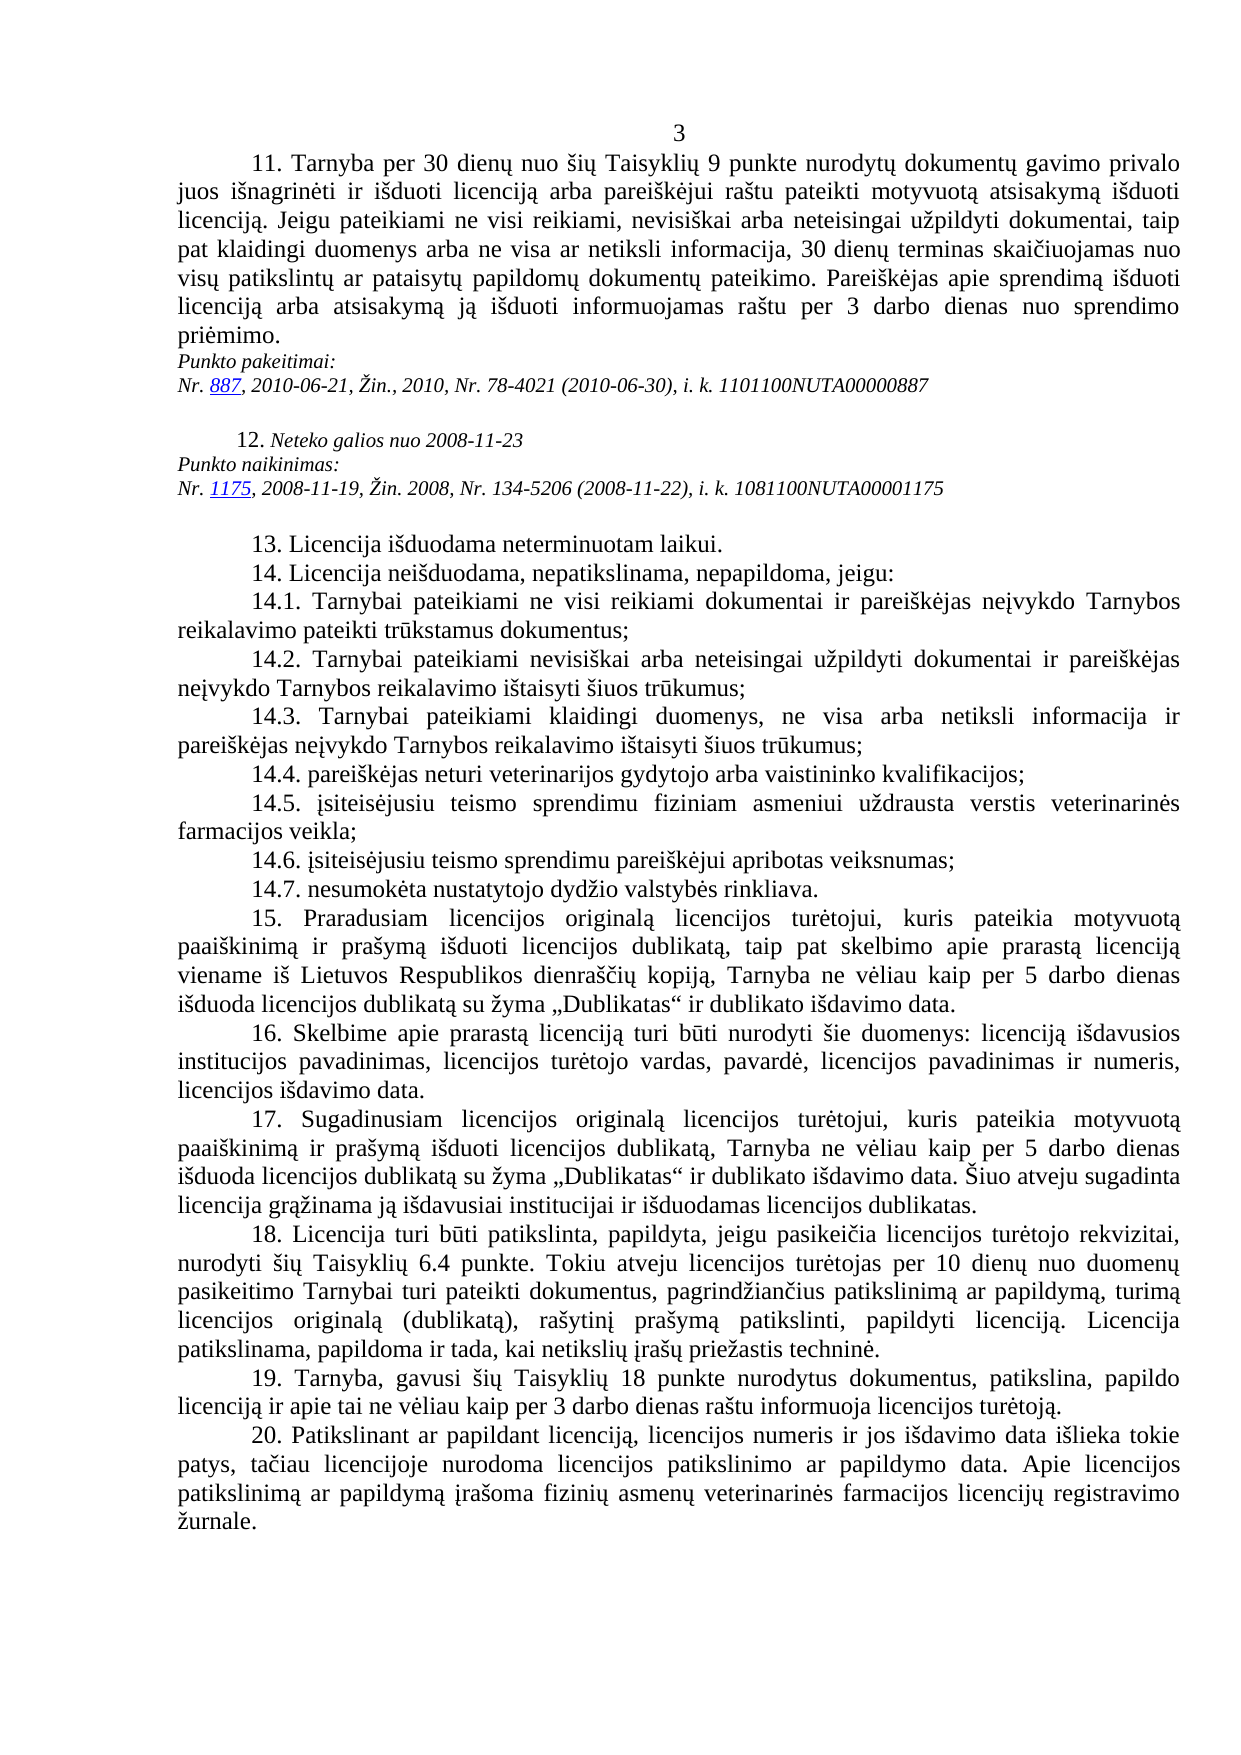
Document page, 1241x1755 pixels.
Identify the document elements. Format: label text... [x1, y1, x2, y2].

text 20. Patikslinant ar papildant licenciją, licencijos numeris ir jos išdavimo data išlieka tokie patys, tačiau licencijoje nurodoma licencijos patikslinimo ar papildymo data. Apie licencijos patikslinimą ar papildymą įrašoma fizinių asmenų veterinarinės farmacijos licencijų registravimo žurnale. [177, 1420, 1181, 1535]
text 14.5. įsiteisėjusiu teismo sprendimu fiziniam asmeniui uždrausta verstis veterinarinės farmacijos veikla; [177, 788, 1181, 845]
text 14. Licencija neišduodama, nepatikslinama, nepapildoma, jeigu: [177, 558, 1181, 586]
text Nr. 887, 2010-06-21, Žin., 2010, Nr. 78-4021 (2010-06-30), i. k. 1101100NUTA00000887 [177, 373, 1181, 397]
text 19. Tarnyba, gavusi šių Taisyklių 18 punkte nurodytus dokumentus, patikslina, papildo licenciją ir apie tai ne vėliau kaip per 3 darbo dienas raštu informuoja licencijos turėtoją. [177, 1363, 1181, 1420]
text 12. Neteko galios nuo 2008-11-23 [177, 426, 1181, 452]
text 14.2. Tarnybai pateikiami nevisiškai arba neteisingai užpildyti dokumentai ir pareiškėjas neįvykdo Tarnybos reikalavimo ištaisyti šiuos trūkumus; [177, 644, 1181, 701]
text 18. Licencija turi būti patikslinta, papildyta, jeigu pasikeičia licencijos turėtojo rekvizitai, nurodyti šių Taisyklių 6.4 punkte. Tokiu atveju licencijos turėtojas per 10 dienų nuo duomenų pasikeitimo Tarnybai turi pateikti dokumentus, pagrindžiančius patikslinimą ar papildymą, turimą licencijos originalą (dublikatą), rašytinį prašymą patikslinti, papildyti licenciją. Licencija patikslinama, papildoma ir tada, kai netikslių įrašų priežastis techninė. [177, 1219, 1181, 1363]
text Punkto naikinimas: [177, 452, 1181, 476]
text 14.7. nesumokėta nustatytojo dydžio valstybės rinkliava. [177, 874, 1181, 903]
text Punkto pakeitimai: [177, 349, 1181, 373]
text 14.3. Tarnybai pateikiami klaidingi duomenys, ne visa arba netiksli informacija ir pareiškėjas neįvykdo Tarnybos reikalavimo ištaisyti šiuos trūkumus; [177, 701, 1181, 759]
text Nr. 1175, 2008-11-19, Žin. 2008, Nr. 134-5206 (2008-11-22), i. k. 1081100NUTA00001175 [177, 476, 1181, 500]
text 16. Skelbime apie prarastą licenciją turi būti nurodyti šie duomenys: licenciją išdavusios institucijos pavadinimas, licencijos turėtojo vardas, pavardė, licencijos pavadinimas ir numeris, licencijos išdavimo data. [177, 1018, 1181, 1104]
text 11. Tarnyba per 30 dienų nuo šių Taisyklių 9 punkte nurodytų dokumentų gavimo privalo juos išnagrinėti ir išduoti licenciją arba pareiškėjui raštu pateikti motyvuotą atsisakymą išduoti licenciją. Jeigu pateikiami ne visi reikiami, nevisiškai arba neteisingai užpildyti dokumentai, taip pat klaidingi duomenys arba ne visa ar netiksli informacija, 30 dienų terminas skaičiuojamas nuo visų patikslintų ar pataisytų papildomų dokumentų pateikimo. Pareiškėjas apie sprendimą išduoti licenciją arba atsisakymą ją išduoti informuojamas raštu per 3 darbo dienas nuo sprendimo priėmimo. [177, 148, 1181, 349]
text 14.1. Tarnybai pateikiami ne visi reikiami dokumentai ir pareiškėjas neįvykdo Tarnybos reikalavimo pateikti trūkstamus dokumentus; [177, 586, 1181, 644]
text 17. Sugadinusiam licencijos originalą licencijos turėtojui, kuris pateikia motyvuotą paaiškinimą ir prašymą išduoti licencijos dublikatą, Tarnyba ne vėliau kaip per 5 darbo dienas išduoda licencijos dublikatą su žyma „Dublikatas“ ir dublikato išdavimo data. Šiuo atveju sugadinta licencija grąžinama ją išdavusiai institucijai ir išduodamas licencijos dublikatas. [177, 1104, 1181, 1219]
text 14.6. įsiteisėjusiu teismo sprendimu pareiškėjui apribotas veiksnumas; [177, 845, 1181, 874]
text 13. Licencija išduodama neterminuotam laikui. [177, 529, 1181, 558]
text 14.4. pareiškėjas neturi veterinarijos gydytojo arba vaistininko kvalifikacijos; [177, 759, 1181, 788]
text 15. Praradusiam licencijos originalą licencijos turėtojui, kuris pateikia motyvuotą paaiškinimą ir prašymą išduoti licencijos dublikatą, taip pat skelbimo apie prarastą licenciją viename iš Lietuvos Respublikos dienraščių kopiją, Tarnyba ne vėliau kaip per 5 darbo dienas išduoda licencijos dublikatą su žyma „Dublikatas“ ir dublikato išdavimo data. [177, 903, 1181, 1018]
